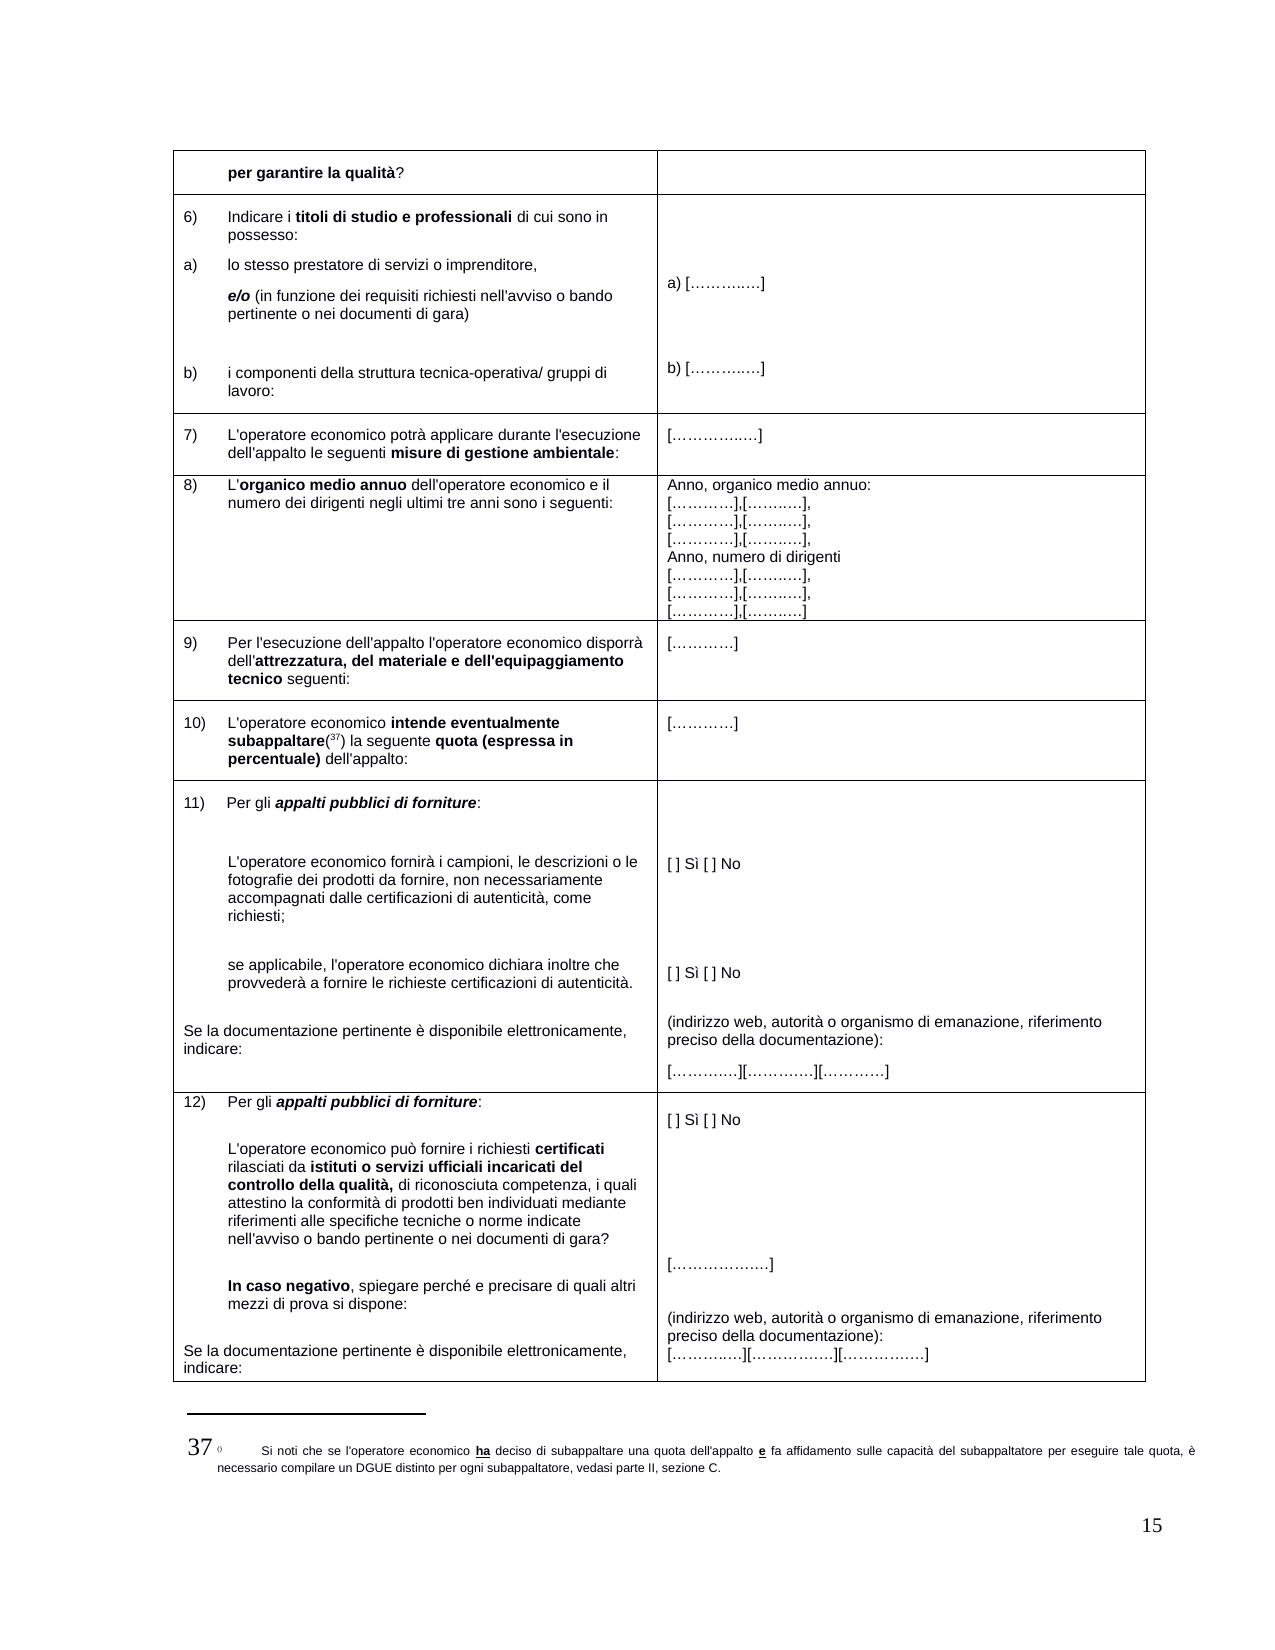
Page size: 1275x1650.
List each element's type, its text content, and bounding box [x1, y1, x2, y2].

table_cell [ ] Sì [ ] No [ ] Sì [ ] No (indirizzo web, autorità o organismo di emanazione, riferimento preciso della documentazione): [……….…][……….…][…………] [658, 781, 1145, 1092]
table_cell 9) Per l'esecuzione dell'appalto l'operatore economico disporrà dell'attrezzatura, del materiale e dell'equipaggiamento tecnico seguenti: [174, 621, 657, 700]
table_cell […………] [658, 621, 1145, 700]
table_cell a) [………..…] b) [………..…] [658, 195, 1145, 412]
table_cell […………] [658, 701, 1145, 780]
table_cell 6) Indicare i titoli di studio e professionali di cui sono in possesso: a) lo stesso prestatore di servizi o imprenditore, e/o (in funzione dei requisiti richiesti nell'avviso o bando pertinente o nei documenti di gara) b) i componenti della struttura tecnica-operativa/ gruppi di lavoro: [174, 195, 657, 412]
table_cell Anno, organico medio annuo: […………],[……..…], […………],[……..…], […………],[……..…], Anno, numero di dirigenti […………],[……..…], […………],[……..…], […………],[……..…] [658, 476, 1145, 620]
table_cell […………..…] [658, 414, 1145, 474]
table_cell per garantire la qualità? [174, 151, 657, 194]
table_cell 8) L'organico medio annuo dell'operatore economico e il numero dei dirigenti negli ultimi tre anni sono i seguenti: [174, 476, 657, 620]
table_cell 12) Per gli appalti pubblici di forniture: L'operatore economico può fornire i richiesti certificati rilasciati da istituti o servizi ufficiali incaricati del controllo della qualità, di riconosciuta competenza, i quali attestino la conformità di prodotti ben individuati mediante riferimenti alle specifiche tecniche o norme indicate nell'avviso o bando pertinente o nei documenti di gara? In caso negativo, spiegare perché e precisare di quali altri mezzi di prova si dispone: Se la documentazione pertinente è disponibile elettronicamente, indicare: [174, 1093, 657, 1381]
table_cell 10) L'operatore economico intende eventualmente subappaltare() la seguente quota (espressa in percentuale) dell'appalto: [174, 701, 657, 780]
table_cell [658, 151, 1145, 194]
table_cell 11) Per gli appalti pubblici di forniture: L'operatore economico fornirà i campioni, le descrizioni o le fotografie dei prodotti da fornire, non necessariamente accompagnati dalle certificazioni di autenticità, come richiesti; se applicabile, l'operatore economico dichiara inoltre che provvederà a fornire le richieste certificazioni di autenticità. Se la documentazione pertinente è disponibile elettronicamente, indicare: [174, 781, 657, 1092]
table_cell [ ] Sì [ ] No […………….…] (indirizzo web, autorità o organismo di emanazione, riferimento preciso della documentazione): [………..…][………….…][………….…] [658, 1093, 1145, 1381]
table_cell 7) L'operatore economico potrà applicare durante l'esecuzione dell'appalto le seguenti misure di gestione ambientale: [174, 414, 657, 474]
